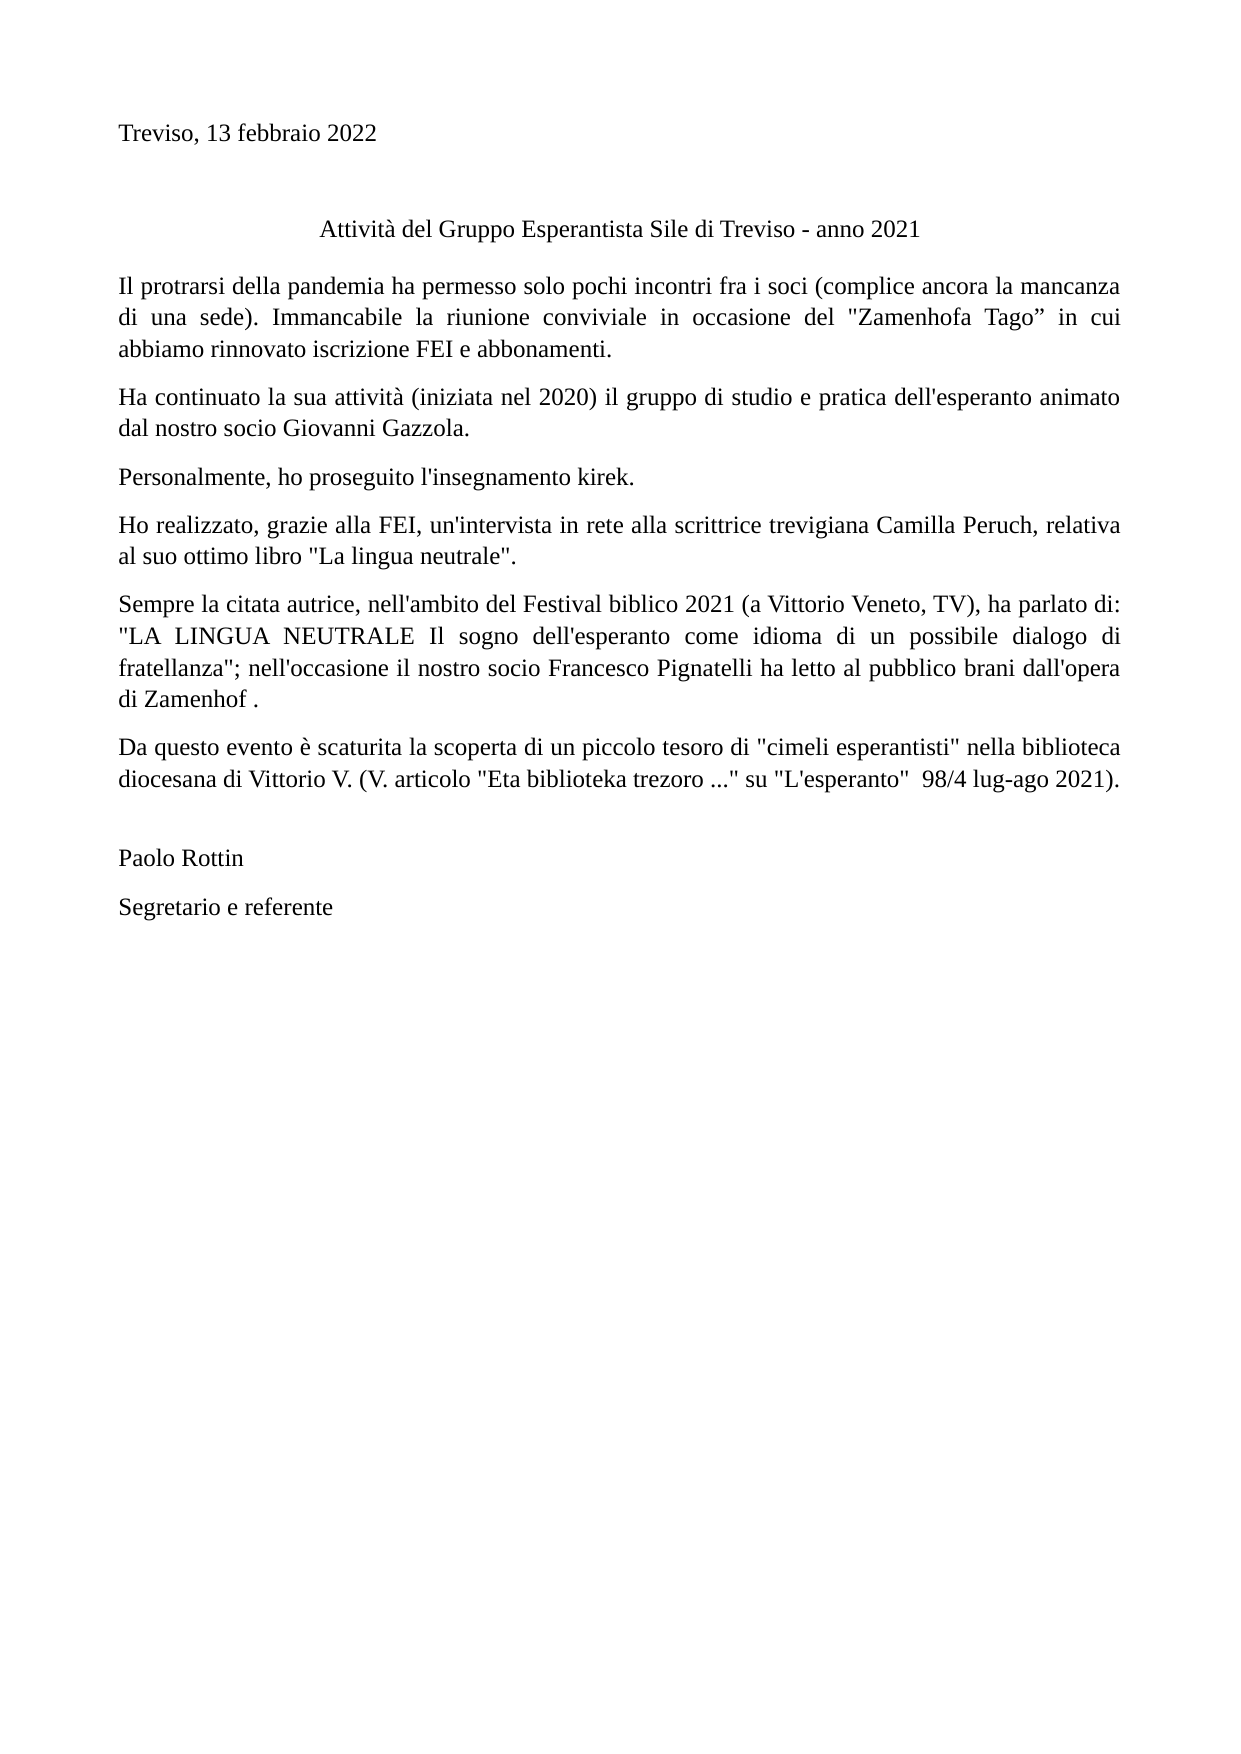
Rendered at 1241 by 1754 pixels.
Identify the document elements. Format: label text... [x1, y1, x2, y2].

text Paolo Rottin [118, 812, 1122, 872]
text Ha continuato la sua attività (iniziata nel 2020) il gruppo di studio e pratica dell'esperanto animato dal nostro socio Giovanni Gazzola. [118, 382, 1122, 442]
text Segretario e referente [118, 892, 1122, 920]
text Da questo evento è scaturita la scoperta di un piccolo tesoro di "cimeli esperantisti" nella biblioteca diocesana di Vittorio V. (V. articolo "Eta biblioteka trezoro ..." su "L'esperanto" 98/4 lug-ago 2021). [118, 732, 1122, 793]
text Ho realizzato, grazie alla FEI, un'intervista in rete alla scrittrice trevigiana Camilla Peruch, relativa al suo ottimo libro "La lingua neutrale". [118, 510, 1122, 570]
text Sempre la citata autrice, nell'ambito del Festival biblico 2021 (a Vittorio Veneto, TV), ha parlato di: "LA LINGUA NEUTRALE Il sogno dell'esperanto come idioma di un possibile dialogo di fratellanza"; nell'occasione il nostro socio Francesco Pignatelli ha letto al pubblico brani dall'opera di Zamenhof . [118, 589, 1122, 713]
text Personalmente, ho proseguito l'insegnamento kirek. [118, 462, 1122, 490]
text Attività del Gruppo Esperantista Sile di Treviso - anno 2021 [118, 214, 1122, 243]
text Il protrarsi della pandemia ha permesso solo pochi incontri fra i soci (complice ancora la mancanza di una sede). Immancabile la riunione conviviale in occasione del "Zamenhofa Tago” in cui abbiamo rinnovato iscrizione FEI e abbonamenti. [118, 271, 1122, 363]
text Treviso, 13 febbraio 2022 [118, 118, 1122, 147]
